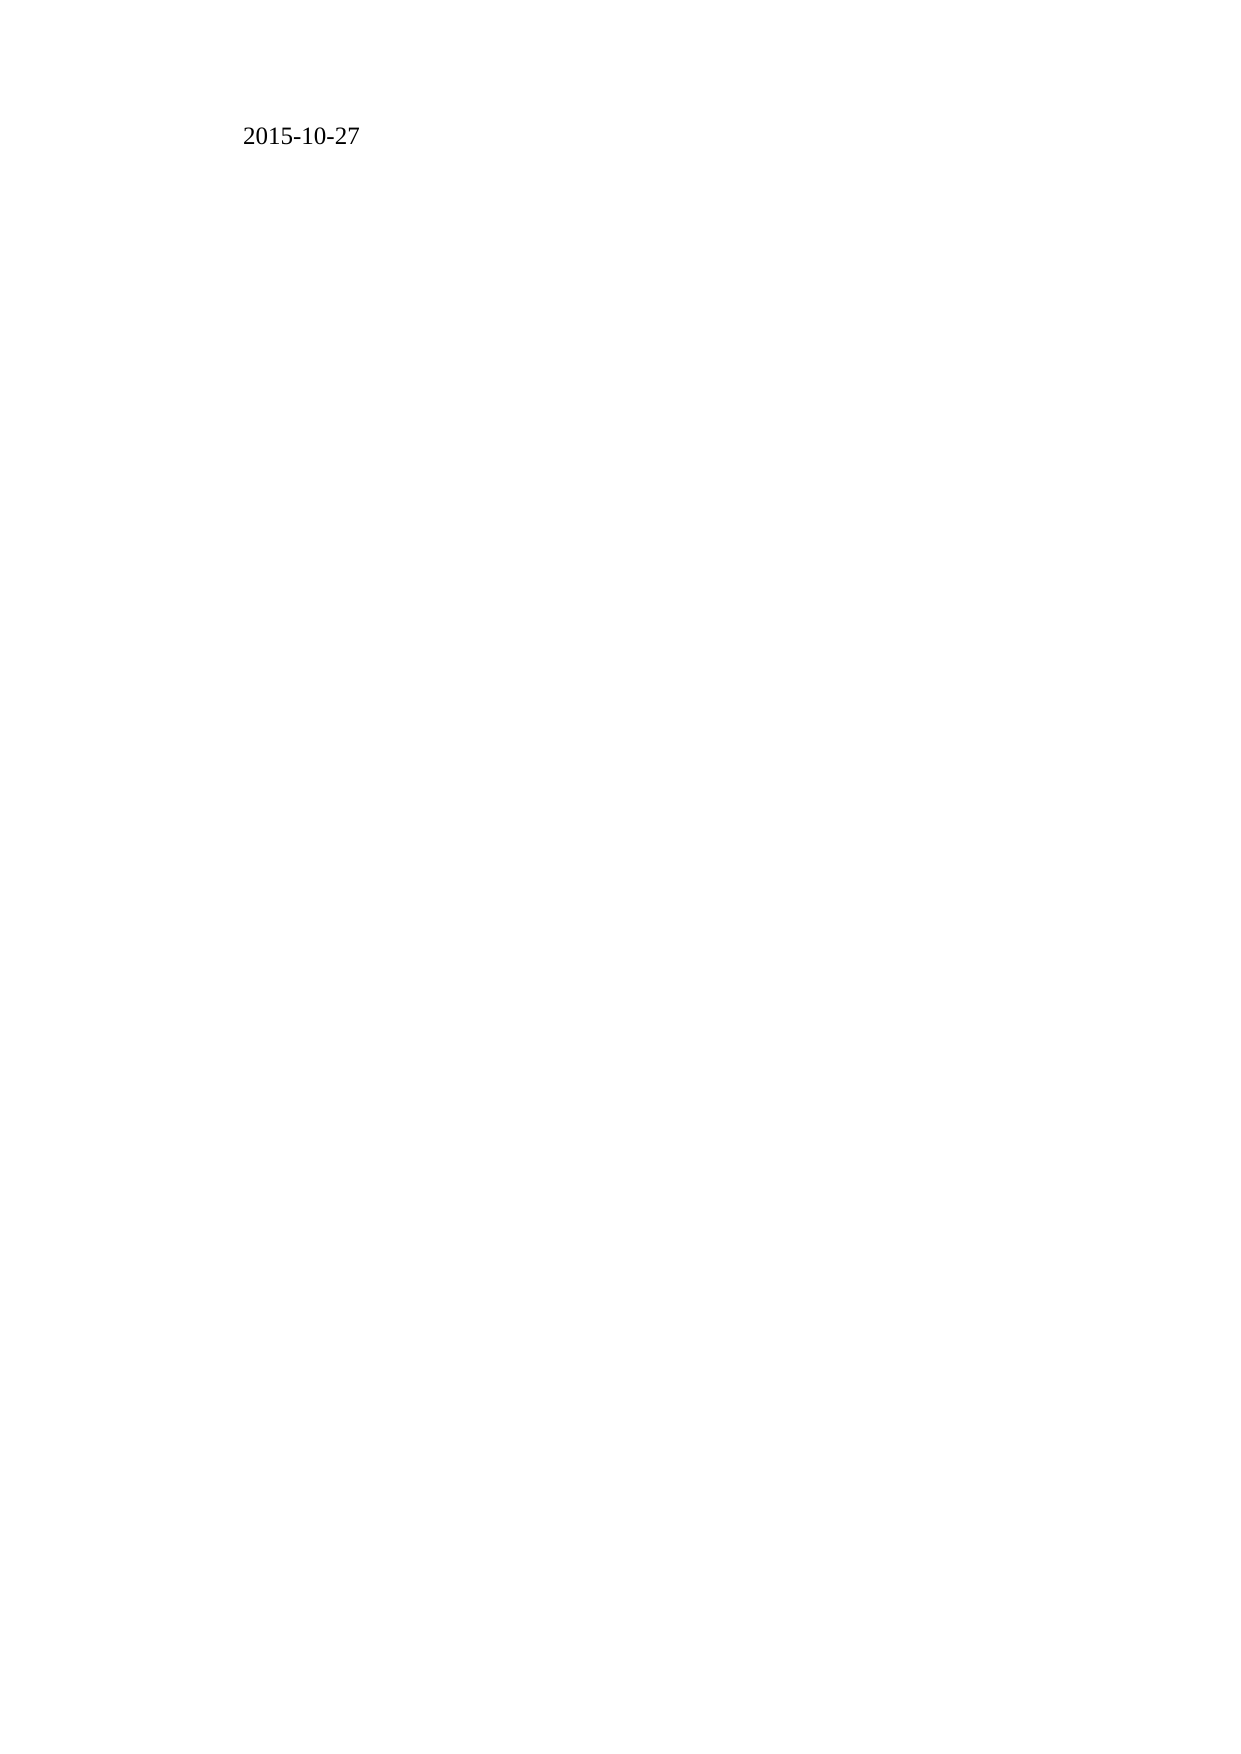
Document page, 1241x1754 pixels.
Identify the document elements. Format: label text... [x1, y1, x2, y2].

table_cell [1110, 182, 1123, 217]
table_cell [118, 118, 240, 182]
table_cell [1110, 118, 1123, 182]
table_cell 2015-10-27 [240, 118, 1110, 182]
table_cell [118, 182, 1110, 217]
